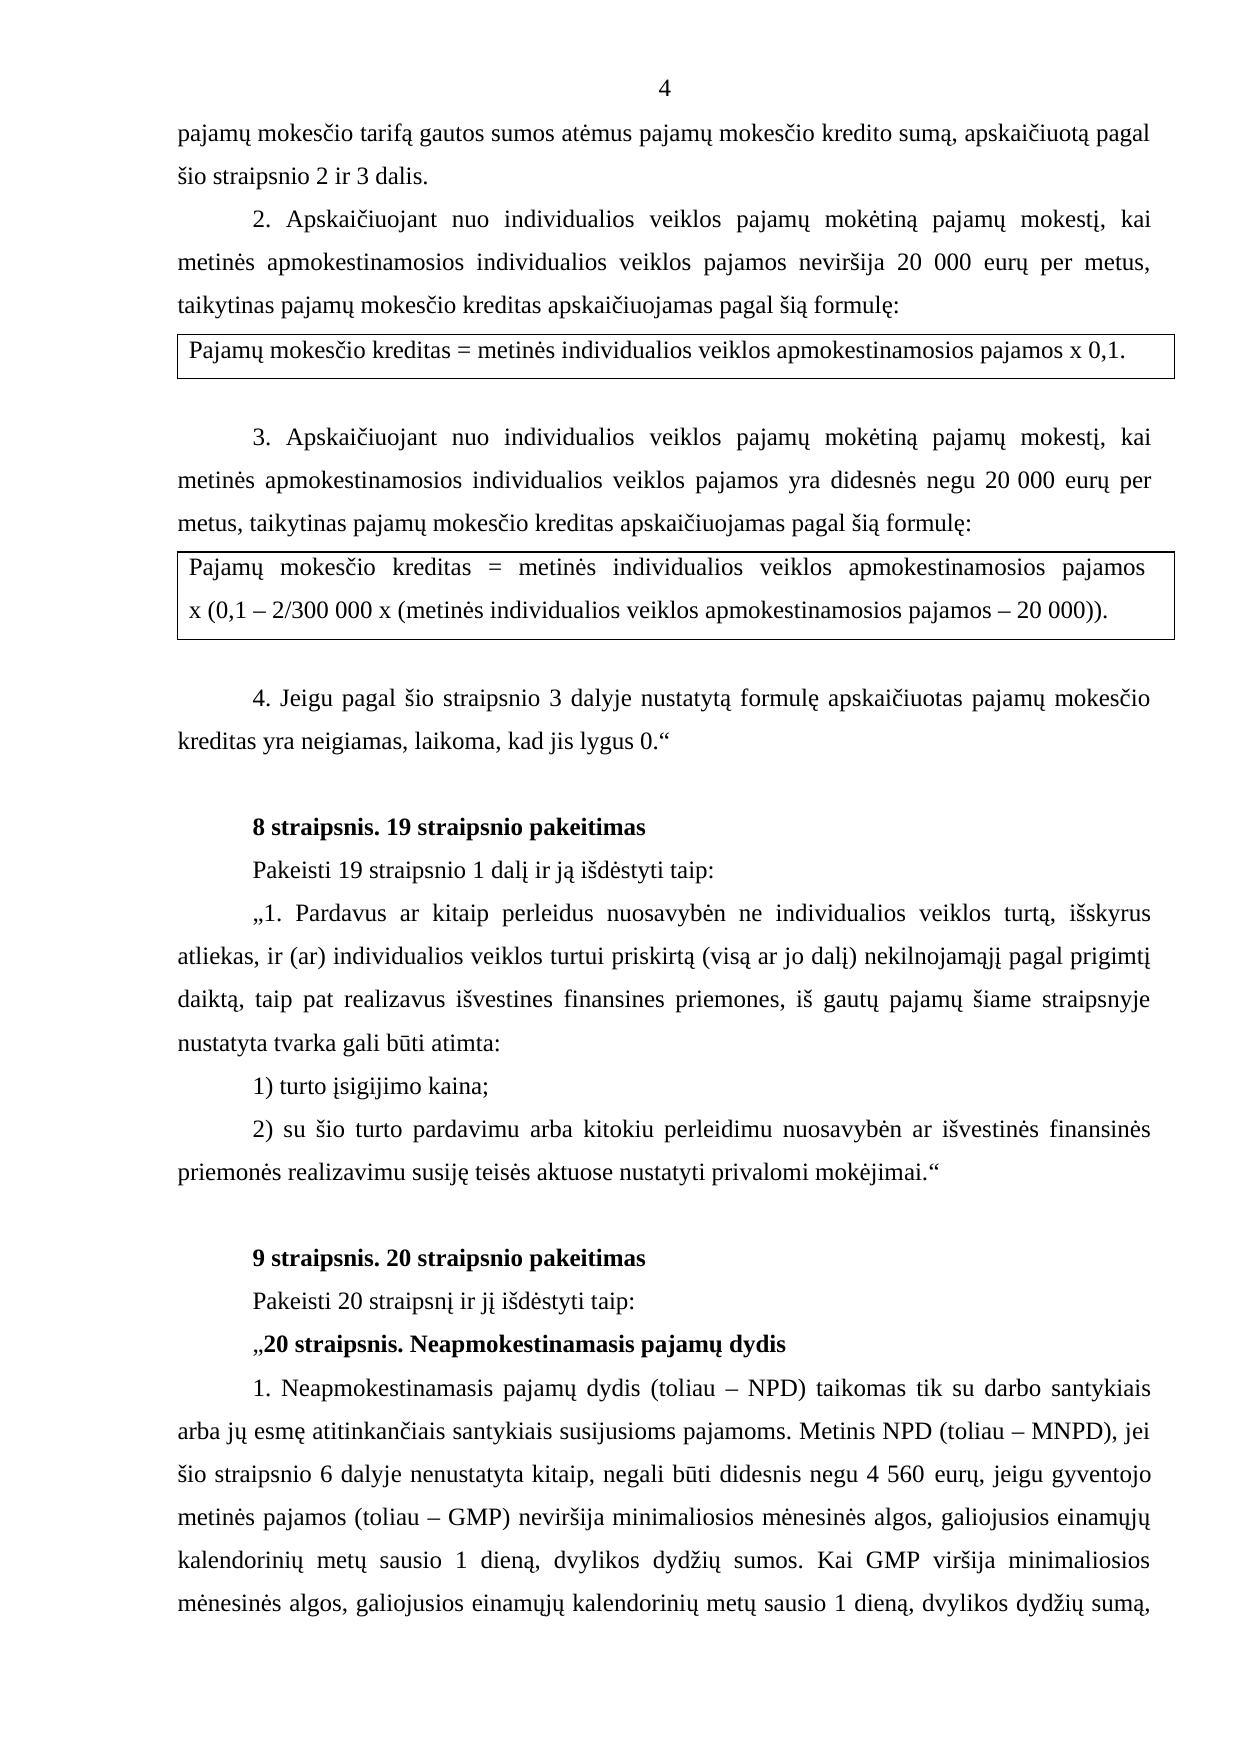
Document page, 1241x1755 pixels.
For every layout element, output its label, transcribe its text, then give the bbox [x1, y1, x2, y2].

text 1) turto įsigijimo kaina; [177, 1071, 1152, 1099]
text 2) su šio turto pardavimu arba kitokiu perleidimu nuosavybėn ar išvestinės finansinės priemonės realizavimu susiję teisės aktuose nustatyti privalomi mokėjimai.“ [177, 1114, 1152, 1186]
text 3. Apskaičiuojant nuo individualios veiklos pajamų mokėtiną pajamų mokestį, kai metinės apmokestinamosios individualios veiklos pajamos yra didesnės negu 20 000 eurų per metus, taikytinas pajamų mokesčio kreditas apskaičiuojamas pagal šią formulę: [177, 422, 1152, 537]
text 4. Jeigu pagal šio straipsnio 3 dalyje nustatytą formulę apskaičiuotas pajamų mokesčio kreditas yra neigiamas, laikoma, kad jis lygus 0.“ [177, 683, 1152, 754]
text „1. Pardavus ar kitaip perleidus nuosavybėn ne individualios veiklos turtą, išskyrus atliekas, ir (ar) individualios veiklos turtui priskirtą (visą ar jo dalį) nekilnojamąjį pagal prigimtį daiktą, taip pat realizavus išvestines finansines priemones, iš gautų pajamų šiame straipsnyje nustatyta tvarka gali būti atimta: [177, 898, 1152, 1056]
text Pakeisti 19 straipsnio 1 dalį ir ją išdėstyti taip: [177, 855, 1152, 884]
text pajamų mokesčio tarifą gautos sumos atėmus pajamų mokesčio kredito sumą, apskaičiuotą pagal šio straipsnio 2 ir 3 dalis. [177, 118, 1152, 190]
text Pakeisti 20 straipsnį ir jį išdėstyti taip: [177, 1286, 1152, 1315]
table_header Pajamų mokesčio kreditas = metinės individualios veiklos apmokestinamosios pajamos x 0,1. [178, 335, 1174, 378]
table_header Pajamų mokesčio kreditas = metinės individualios veiklos apmokestinamosios pajamos x (0,1 – 2/300 000 x (metinės individualios veiklos apmokestinamosios pajamos – 20 000)). [178, 553, 1174, 638]
text 9 straipsnis. 20 straipsnio pakeitimas [177, 1243, 1152, 1272]
text 1. Neapmokestinamasis pajamų dydis (toliau – NPD) taikomas tik su darbo santykiais arba jų esmę atitinkančiais santykiais susijusioms pajamoms. Metinis NPD (toliau – MNPD), jei šio straipsnio 6 dalyje nenustatyta kitaip, negali būti didesnis negu 4 560 eurų, jeigu gyventojo metinės pajamos (toliau – GMP) neviršija minimaliosios mėnesinės algos, galiojusios einamųjų kalendorinių metų sausio 1 dieną, dvylikos dydžių sumos. Kai GMP viršija minimaliosios mėnesinės algos, galiojusios einamųjų kalendorinių metų sausio 1 dieną, dvylikos dydžių sumą, [177, 1373, 1152, 1617]
text 8 straipsnis. 19 straipsnio pakeitimas [177, 812, 1152, 841]
text 2. Apskaičiuojant nuo individualios veiklos pajamų mokėtiną pajamų mokestį, kai metinės apmokestinamosios individualios veiklos pajamos neviršija 20 000 eurų per metus, taikytinas pajamų mokesčio kreditas apskaičiuojamas pagal šią formulę: [177, 204, 1152, 319]
text „20 straipsnis. Neapmokestinamasis pajamų dydis [177, 1329, 1152, 1358]
